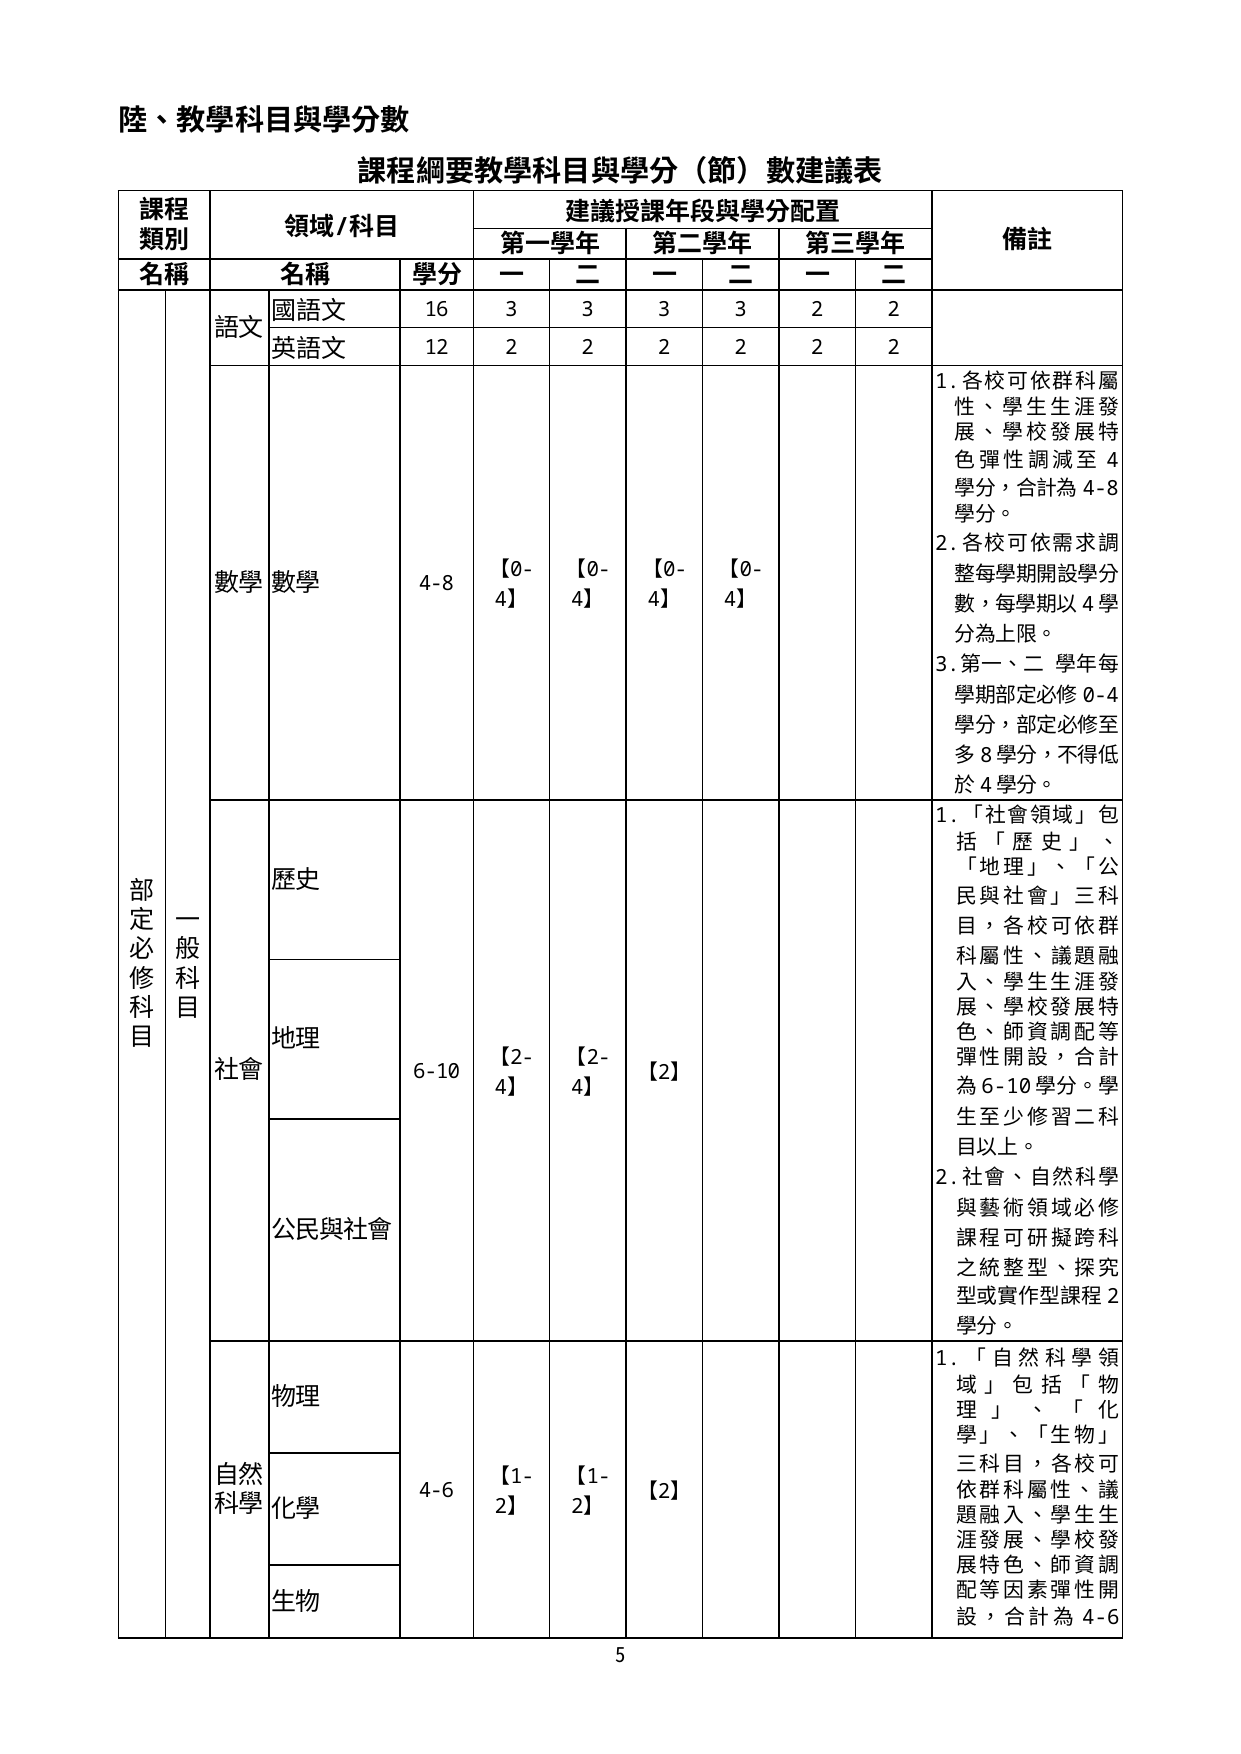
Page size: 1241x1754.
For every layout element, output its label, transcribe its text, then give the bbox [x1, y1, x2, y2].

table_header 建議授課年段與學分配置 [474, 191, 931, 228]
table_cell 一 [627, 260, 702, 289]
table_cell 2 [780, 328, 855, 365]
table_cell 名稱 [211, 260, 399, 289]
table_cell 2 [856, 291, 931, 327]
table_cell 【0-4】 [550, 366, 625, 799]
table_cell 【1-2】 [550, 1342, 625, 1637]
table_cell 4-8 [401, 366, 473, 799]
table_cell 一 [474, 260, 549, 289]
table_cell 1.「社會領域」包括「歷史」、「地理」、「公民與社會」三科目，各校可依群科屬性、議題融入、學生生涯發展、學校發展特色、師資調配等彈性開設，合計為6-10學分。學生至少修習二科目以上。 2.社會、自然科學與藝術領域必修課程可研擬跨科之統整型、探究型或實作型課程2學分。 [933, 801, 1122, 1340]
table_cell 第二學年 [627, 229, 778, 258]
table_cell 2 [856, 328, 931, 365]
table_cell 數學 [211, 366, 268, 799]
table_cell 二 [703, 260, 778, 289]
table_cell 12 [401, 328, 473, 365]
table_cell [856, 1342, 931, 1637]
table_cell 6-10 [401, 801, 473, 1340]
table_header 課程 類別 [119, 191, 209, 258]
table_cell 2 [627, 328, 702, 365]
table_cell [703, 1342, 778, 1637]
table_cell [856, 801, 931, 1340]
table_cell 【2-4】 [474, 801, 549, 1340]
table_cell [856, 366, 931, 799]
table_cell 第三學年 [780, 229, 931, 258]
table_header 備註 [933, 191, 1122, 289]
table_cell 化學 [270, 1454, 399, 1564]
table_cell 【2】 [627, 801, 702, 1340]
table_cell 【0-4】 [627, 366, 702, 799]
table_cell 16 [401, 291, 473, 327]
table_cell 部定必修科目 [119, 291, 165, 1637]
table_cell 3 [627, 291, 702, 327]
table_cell 【0-4】 [474, 366, 549, 799]
table_cell 3 [550, 291, 625, 327]
table_cell 名稱 [119, 260, 209, 289]
table_cell 2 [550, 328, 625, 365]
table_cell 公民與社會 [270, 1120, 399, 1340]
table_cell 國語文 [270, 291, 399, 327]
table_cell 歷史 [270, 801, 399, 958]
table_cell 生物 [270, 1566, 399, 1637]
table_cell 1.「自然科學領域」包括「物理」、「化學」、「生物」三科目，各校可依群科屬性、議題融入、學生生涯發展、學校發展特色、師資調配等因素彈性開設，合計為4-6 [933, 1342, 1122, 1637]
table_cell 社會 [211, 801, 268, 1340]
table_cell 二 [856, 260, 931, 289]
table_cell 2 [474, 328, 549, 365]
table_cell 學分 [401, 260, 473, 289]
table_cell 【2】 [627, 1342, 702, 1637]
table_cell 3 [474, 291, 549, 327]
table_cell 物理 [270, 1342, 399, 1452]
table_cell 自然 科學 [211, 1342, 268, 1637]
table_cell [780, 366, 855, 799]
table_cell [780, 801, 855, 1340]
table_header 領域/科目 [211, 191, 473, 258]
text 陸、教學科目與學分數 [118, 94, 1122, 139]
table_cell 1.各校可依群科屬性、學生生涯發展、學校發展特色彈性調減至4學分，合計為4-8學分。 2.各校可依需求調整每學期開設學分數，每學期以4學分為上限。 3.第一、二 學年每學期部定必修0-4學分，部定必修至多8學分，不得低於4學分。 [933, 366, 1122, 799]
table_cell [933, 291, 1122, 365]
table_cell 【1-2】 [474, 1342, 549, 1637]
table_cell 【2-4】 [550, 801, 625, 1340]
table_cell 地理 [270, 960, 399, 1118]
table_cell 第一學年 [474, 229, 625, 258]
table_cell 英語文 [270, 328, 399, 365]
table_cell [703, 801, 778, 1340]
table_cell 4-6 [401, 1342, 473, 1637]
table_cell 數學 [270, 366, 399, 799]
table_cell 2 [703, 328, 778, 365]
table_cell 【0-4】 [703, 366, 778, 799]
table_cell 一 [780, 260, 855, 289]
table_cell 語文 [211, 291, 268, 365]
table_cell 二 [550, 260, 625, 289]
table_cell 一般科目 [166, 291, 209, 1637]
text 課程綱要教學科目與學分（節）數建議表 [118, 144, 1122, 190]
table_cell 3 [703, 291, 778, 327]
table_cell 2 [780, 291, 855, 327]
table_cell [780, 1342, 855, 1637]
